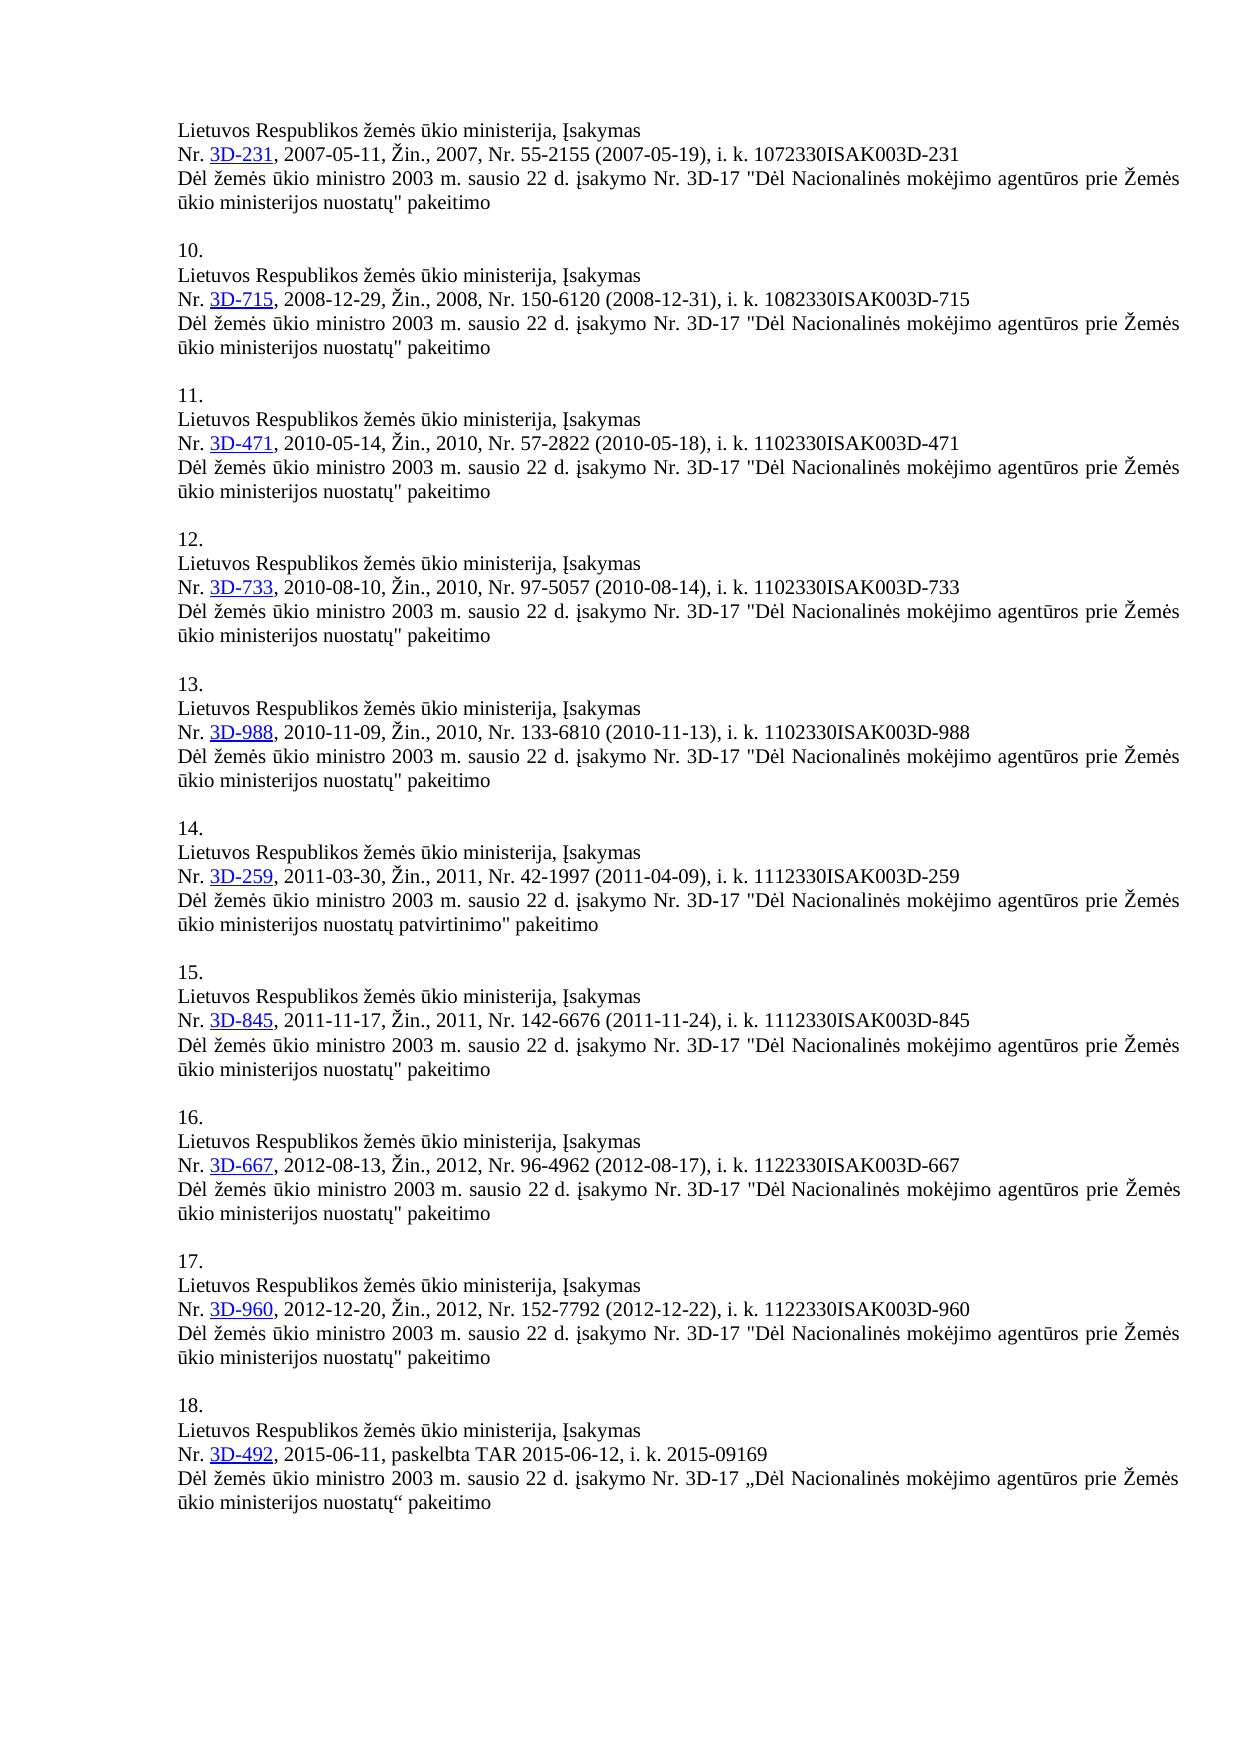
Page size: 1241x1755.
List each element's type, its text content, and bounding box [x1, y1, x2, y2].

text Nr. 3D-492, 2015-06-11, paskelbta TAR 2015-06-12, i. k. 2015-09169 [177, 1442, 1181, 1466]
text Nr. 3D-960, 2012-12-20, Žin., 2012, Nr. 152-7792 (2012-12-22), i. k. 1122330ISAK003D-960 [177, 1297, 1181, 1321]
text 18. [177, 1393, 1181, 1417]
text Lietuvos Respublikos žemės ūkio ministerija, Įsakymas [177, 407, 1181, 431]
text 10. [177, 238, 1181, 262]
text Nr. 3D-471, 2010-05-14, Žin., 2010, Nr. 57-2822 (2010-05-18), i. k. 1102330ISAK003D-471 [177, 431, 1181, 455]
text Lietuvos Respublikos žemės ūkio ministerija, Įsakymas [177, 551, 1181, 575]
text Nr. 3D-667, 2012-08-13, Žin., 2012, Nr. 96-4962 (2012-08-17), i. k. 1122330ISAK003D-667 [177, 1153, 1181, 1177]
text 12. [177, 527, 1181, 551]
text Nr. 3D-845, 2011-11-17, Žin., 2011, Nr. 142-6676 (2011-11-24), i. k. 1112330ISAK003D-845 [177, 1008, 1181, 1032]
text Lietuvos Respublikos žemės ūkio ministerija, Įsakymas [177, 262, 1181, 287]
text Dėl žemės ūkio ministro 2003 m. sausio 22 d. įsakymo Nr. 3D-17 "Dėl Nacionalinės mokėjimo agentūros prie Žemės ūkio ministerijos nuostatų" pakeitimo [177, 599, 1181, 647]
text Lietuvos Respublikos žemės ūkio ministerija, Įsakymas [177, 984, 1181, 1008]
text Dėl žemės ūkio ministro 2003 m. sausio 22 d. įsakymo Nr. 3D-17 "Dėl Nacionalinės mokėjimo agentūros prie Žemės ūkio ministerijos nuostatų" pakeitimo [177, 455, 1181, 503]
text Lietuvos Respublikos žemės ūkio ministerija, Įsakymas [177, 118, 1181, 142]
text 16. [177, 1105, 1181, 1129]
text 17. [177, 1249, 1181, 1273]
text Lietuvos Respublikos žemės ūkio ministerija, Įsakymas [177, 696, 1181, 720]
text 15. [177, 960, 1181, 984]
text Dėl žemės ūkio ministro 2003 m. sausio 22 d. įsakymo Nr. 3D-17 "Dėl Nacionalinės mokėjimo agentūros prie Žemės ūkio ministerijos nuostatų patvirtinimo" pakeitimo [177, 888, 1181, 936]
text Dėl žemės ūkio ministro 2003 m. sausio 22 d. įsakymo Nr. 3D-17 "Dėl Nacionalinės mokėjimo agentūros prie Žemės ūkio ministerijos nuostatų" pakeitimo [177, 166, 1181, 214]
text Lietuvos Respublikos žemės ūkio ministerija, Įsakymas [177, 840, 1181, 864]
text Dėl žemės ūkio ministro 2003 m. sausio 22 d. įsakymo Nr. 3D-17 "Dėl Nacionalinės mokėjimo agentūros prie Žemės ūkio ministerijos nuostatų" pakeitimo [177, 1321, 1181, 1369]
text Nr. 3D-231, 2007-05-11, Žin., 2007, Nr. 55-2155 (2007-05-19), i. k. 1072330ISAK003D-231 [177, 142, 1181, 166]
text Nr. 3D-259, 2011-03-30, Žin., 2011, Nr. 42-1997 (2011-04-09), i. k. 1112330ISAK003D-259 [177, 864, 1181, 888]
text Dėl žemės ūkio ministro 2003 m. sausio 22 d. įsakymo Nr. 3D-17 "Dėl Nacionalinės mokėjimo agentūros prie Žemės ūkio ministerijos nuostatų" pakeitimo [177, 311, 1181, 359]
text Nr. 3D-715, 2008-12-29, Žin., 2008, Nr. 150-6120 (2008-12-31), i. k. 1082330ISAK003D-715 [177, 287, 1181, 311]
text Nr. 3D-988, 2010-11-09, Žin., 2010, Nr. 133-6810 (2010-11-13), i. k. 1102330ISAK003D-988 [177, 720, 1181, 744]
text 11. [177, 383, 1181, 407]
text Dėl žemės ūkio ministro 2003 m. sausio 22 d. įsakymo Nr. 3D-17 "Dėl Nacionalinės mokėjimo agentūros prie Žemės ūkio ministerijos nuostatų" pakeitimo [177, 1032, 1181, 1081]
text 14. [177, 816, 1181, 840]
text 13. [177, 672, 1181, 696]
text Lietuvos Respublikos žemės ūkio ministerija, Įsakymas [177, 1129, 1181, 1153]
text Lietuvos Respublikos žemės ūkio ministerija, Įsakymas [177, 1417, 1181, 1442]
text Dėl žemės ūkio ministro 2003 m. sausio 22 d. įsakymo Nr. 3D-17 „Dėl Nacionalinės mokėjimo agentūros prie Žemės ūkio ministerijos nuostatų“ pakeitimo [177, 1466, 1181, 1514]
text Dėl žemės ūkio ministro 2003 m. sausio 22 d. įsakymo Nr. 3D-17 "Dėl Nacionalinės mokėjimo agentūros prie Žemės ūkio ministerijos nuostatų" pakeitimo [177, 744, 1181, 792]
text Nr. 3D-733, 2010-08-10, Žin., 2010, Nr. 97-5057 (2010-08-14), i. k. 1102330ISAK003D-733 [177, 575, 1181, 599]
text Lietuvos Respublikos žemės ūkio ministerija, Įsakymas [177, 1273, 1181, 1297]
text Dėl žemės ūkio ministro 2003 m. sausio 22 d. įsakymo Nr. 3D-17 "Dėl Nacionalinės mokėjimo agentūros prie Žemės ūkio ministerijos nuostatų" pakeitimo [177, 1177, 1181, 1225]
